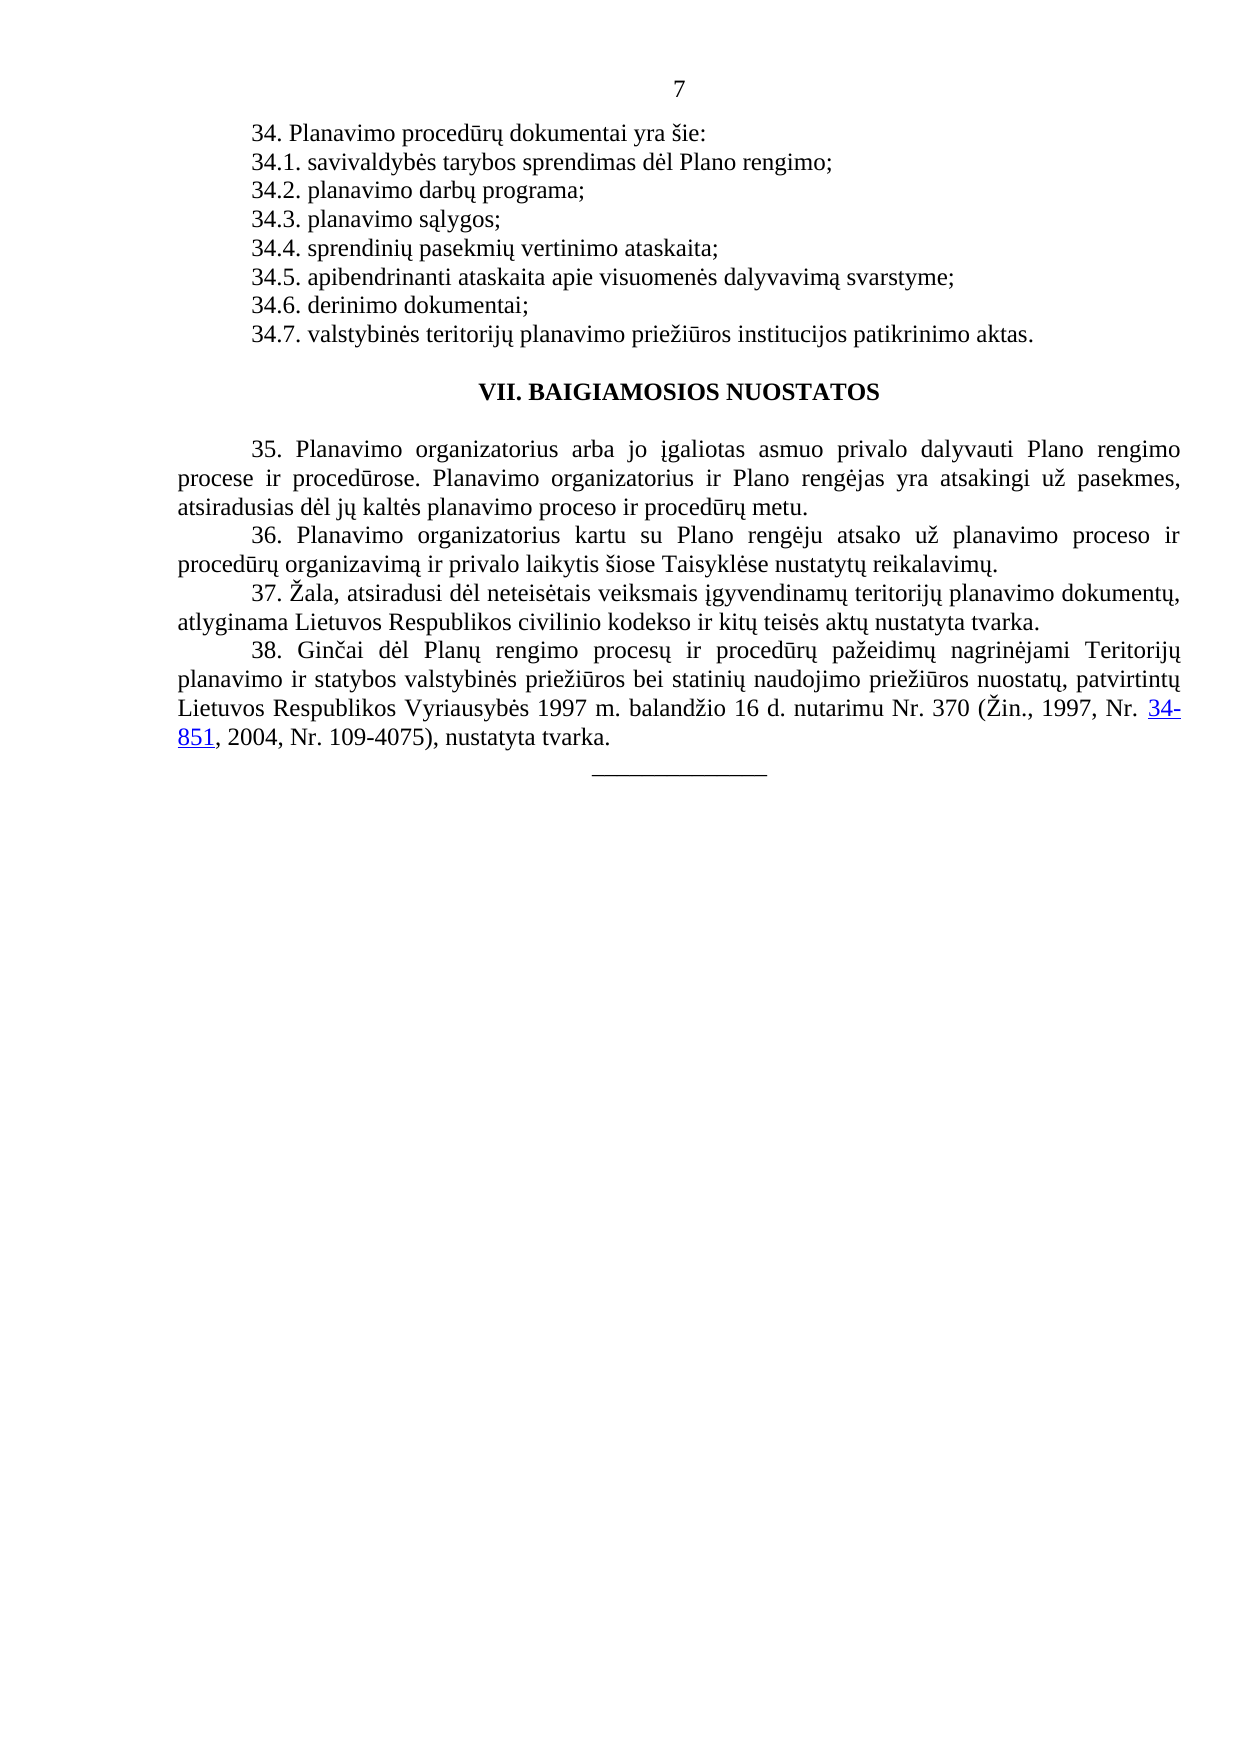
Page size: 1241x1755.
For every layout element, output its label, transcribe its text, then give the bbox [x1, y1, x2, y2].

text 34.5. apibendrinanti ataskaita apie visuomenės dalyvavimą svarstyme; [177, 262, 1181, 291]
text 37. Žala, atsiradusi dėl neteisėtais veiksmais įgyvendinamų teritorijų planavimo dokumentų, atlyginama Lietuvos Respublikos civilinio kodekso ir kitų teisės aktų nustatyta tvarka. [177, 578, 1181, 636]
text 34.7. valstybinės teritorijų planavimo priežiūros institucijos patikrinimo aktas. [177, 319, 1181, 348]
text 34.4. sprendinių pasekmių vertinimo ataskaita; [177, 233, 1181, 262]
text 34.2. planavimo darbų programa; [177, 176, 1181, 204]
text 35. Planavimo organizatorius arba jo įgaliotas asmuo privalo dalyvauti Plano rengimo procese ir procedūrose. Planavimo organizatorius ir Plano rengėjas yra atsakingi už pasekmes, atsiradusias dėl jų kaltės planavimo proceso ir procedūrų metu. [177, 434, 1181, 521]
text 38. Ginčai dėl Planų rengimo procesų ir procedūrų pažeidimų nagrinėjami Teritorijų planavimo ir statybos valstybinės priežiūros bei statinių naudojimo priežiūros nuostatų, patvirtintų Lietuvos Respublikos Vyriausybės 1997 m. balandžio 16 d. nutarimu Nr. 370 (Žin., 1997, Nr. 34-851, 2004, Nr. 109-4075), nustatyta tvarka. [177, 636, 1181, 751]
text 34. Planavimo procedūrų dokumentai yra šie: [177, 118, 1181, 147]
text 34.1. savivaldybės tarybos sprendimas dėl Plano rengimo; [177, 147, 1181, 176]
text ______________ [177, 751, 1181, 779]
text 36. Planavimo organizatorius kartu su Plano rengėju atsako už planavimo proceso ir procedūrų organizavimą ir privalo laikytis šiose Taisyklėse nustatytų reikalavimų. [177, 521, 1181, 578]
text 34.6. derinimo dokumentai; [177, 291, 1181, 319]
text VII. BAIGIAMOSIOS NUOSTATOS [177, 377, 1181, 406]
text 34.3. planavimo sąlygos; [177, 204, 1181, 233]
